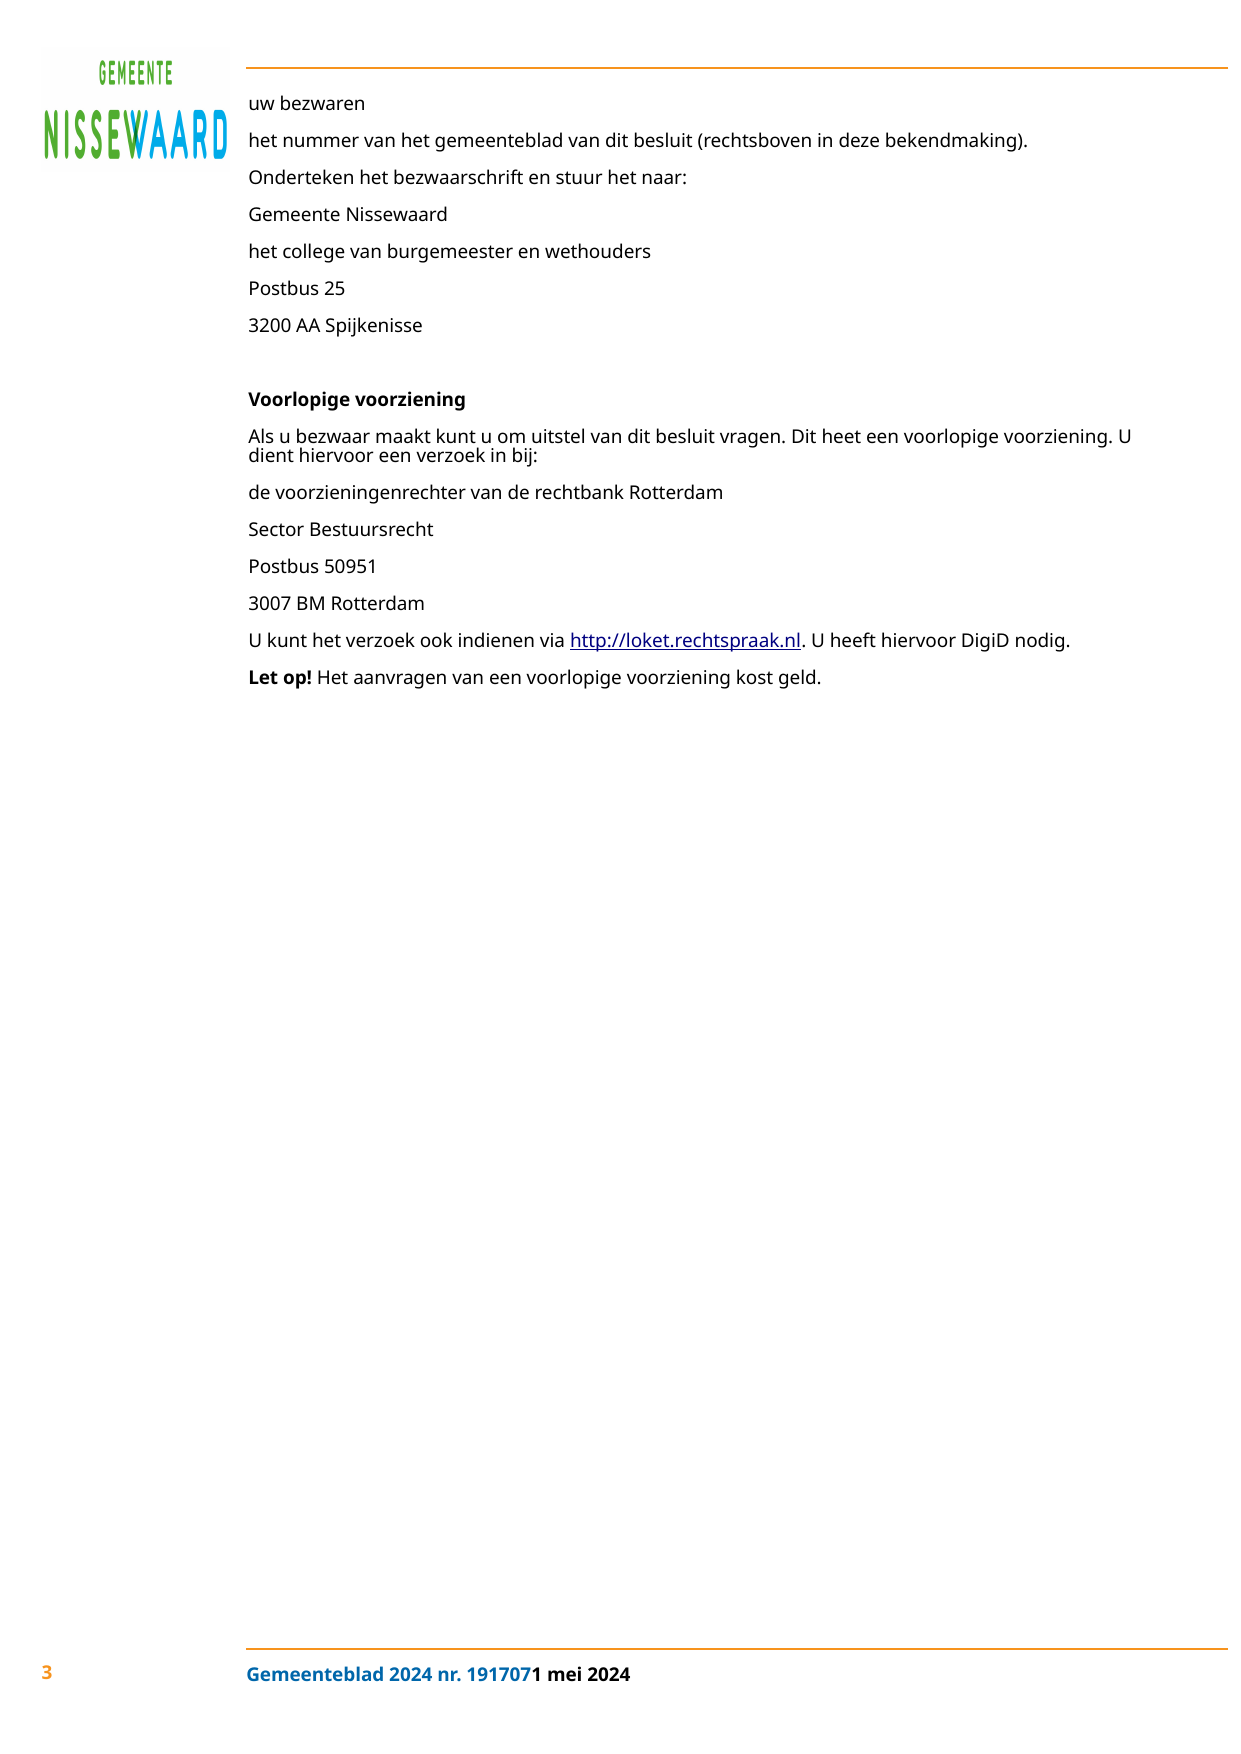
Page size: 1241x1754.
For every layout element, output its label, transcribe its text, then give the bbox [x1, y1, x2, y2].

text uw bezwaren [248, 95, 1152, 114]
text Gemeente Nissewaard [248, 206, 1152, 225]
text het college van burgemeester en wethouders [248, 243, 1152, 262]
text Let op! Het aanvragen van een voorlopige voorziening kost geld. [248, 669, 1152, 688]
text Postbus 25 [248, 280, 1152, 299]
text Onderteken het bezwaarschrift en stuur het naar: [248, 169, 1152, 188]
text U kunt het verzoek ook indienen via http://loket.rechtspraak.nl. U heeft hiervoor DigiD nodig. [248, 632, 1152, 651]
text de voorzieningenrechter van de rechtbank Rotterdam [248, 484, 1152, 503]
text het nummer van het gemeenteblad van dit besluit (rechtsboven in deze bekendmaking). [248, 132, 1152, 151]
picture [41, 47, 231, 172]
text Voorlopige voorziening [248, 391, 1152, 410]
text 3200 AA Spijkenisse [248, 317, 1152, 336]
text Sector Bestuursrecht [248, 521, 1152, 540]
text Als u bezwaar maakt kunt u om uitstel van dit besluit vragen. Dit heet een voorlopige voorziening. U dient hiervoor een verzoek in bij: [248, 428, 1152, 466]
text 3007 BM Rotterdam [248, 595, 1152, 614]
text Postbus 50951 [248, 558, 1152, 577]
